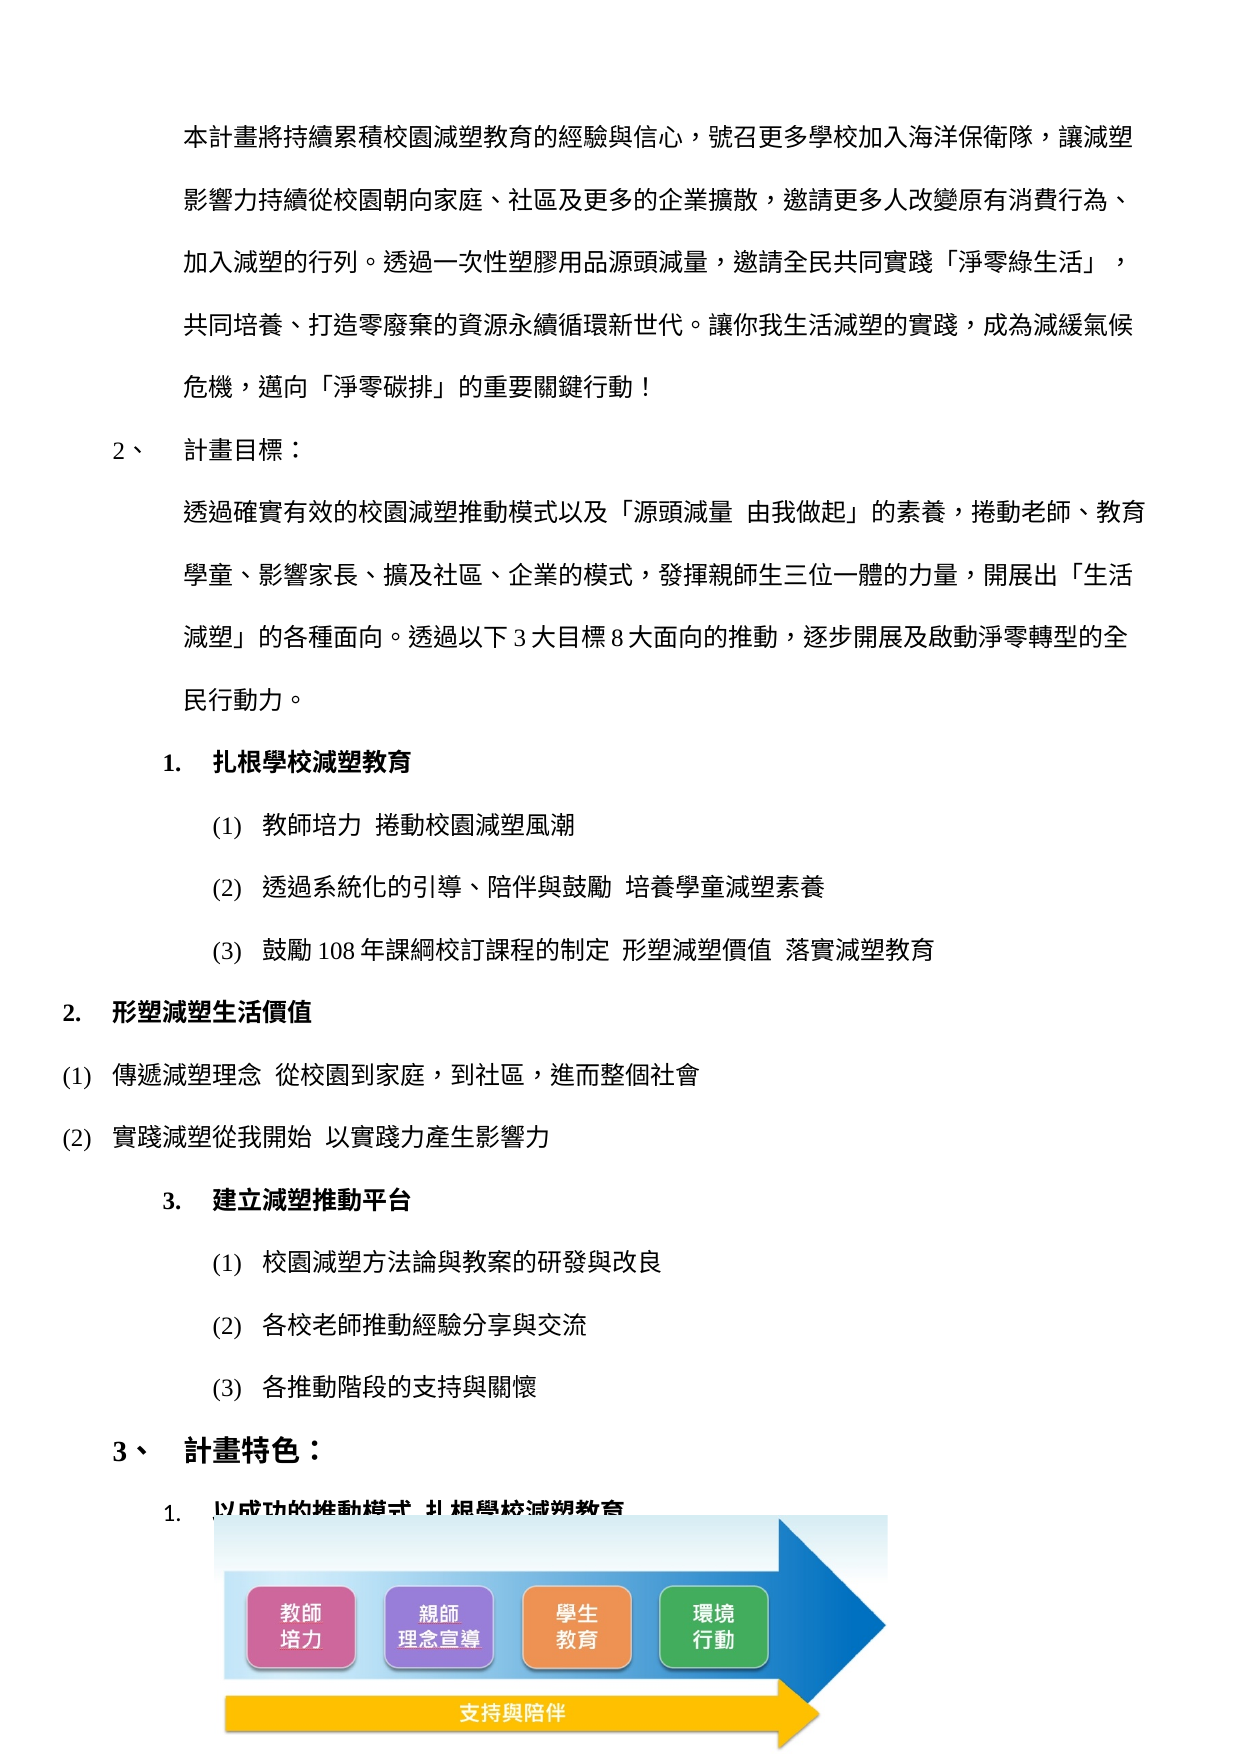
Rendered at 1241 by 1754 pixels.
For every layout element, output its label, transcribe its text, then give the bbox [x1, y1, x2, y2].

list 建立減塑推動平台 [162, 1157, 1152, 1219]
list 以成功的推動模式 扎根學校減塑教育 [162, 1469, 1152, 1532]
list 計畫目標： [112, 407, 1152, 469]
list 鼓勵108年課綱校訂課程的制定 形塑減塑價值 落實減塑教育 [212, 907, 1152, 969]
list 各推動階段的支持與關懷 [212, 1344, 1152, 1407]
list 計畫特色： [112, 1407, 1152, 1469]
list 透過系統化的引導、陪伴與鼓勵 培養學童減塑素養 [212, 844, 1152, 907]
list 形塑減塑生活價值 [62, 969, 1152, 1032]
list 扎根學校減塑教育 [162, 719, 1152, 782]
text 透過確實有效的校園減塑推動模式以及「源頭減量 由我做起」的素養，捲動老師、教育學童、影響家長、擴及社區、企業的模式，發揮親師生三位一體的力量，開展出「生活減塑」的各種面向。透過以下3大目標8大面向的推動，逐步開展及啟動淨零轉型的全民行動力。 [183, 469, 1152, 719]
list 實踐減塑從我開始 以實踐力產生影響力 [62, 1094, 1152, 1157]
list 傳遞減塑理念 從校園到家庭，到社區，進而整個社會 [62, 1032, 1152, 1094]
list 教師培力 捲動校園減塑風潮 [212, 782, 1152, 844]
text 本計畫將持續累積校園減塑教育的經驗與信心，號召更多學校加入海洋保衛隊，讓減塑影響力持續從校園朝向家庭、社區及更多的企業擴散，邀請更多人改變原有消費行為、加入減塑的行列。透過一次性塑膠用品源頭減量，邀請全民共同實踐「淨零綠生活」，共同培養、打造零廢棄的資源永續循環新世代。讓你我生活減塑的實踐，成為減緩氣候危機，邁向「淨零碳排」的重要關鍵行動！ [183, 94, 1152, 407]
list 各校老師推動經驗分享與交流 [212, 1282, 1152, 1344]
list 校園減塑方法論與教案的研發與改良 [212, 1219, 1152, 1282]
